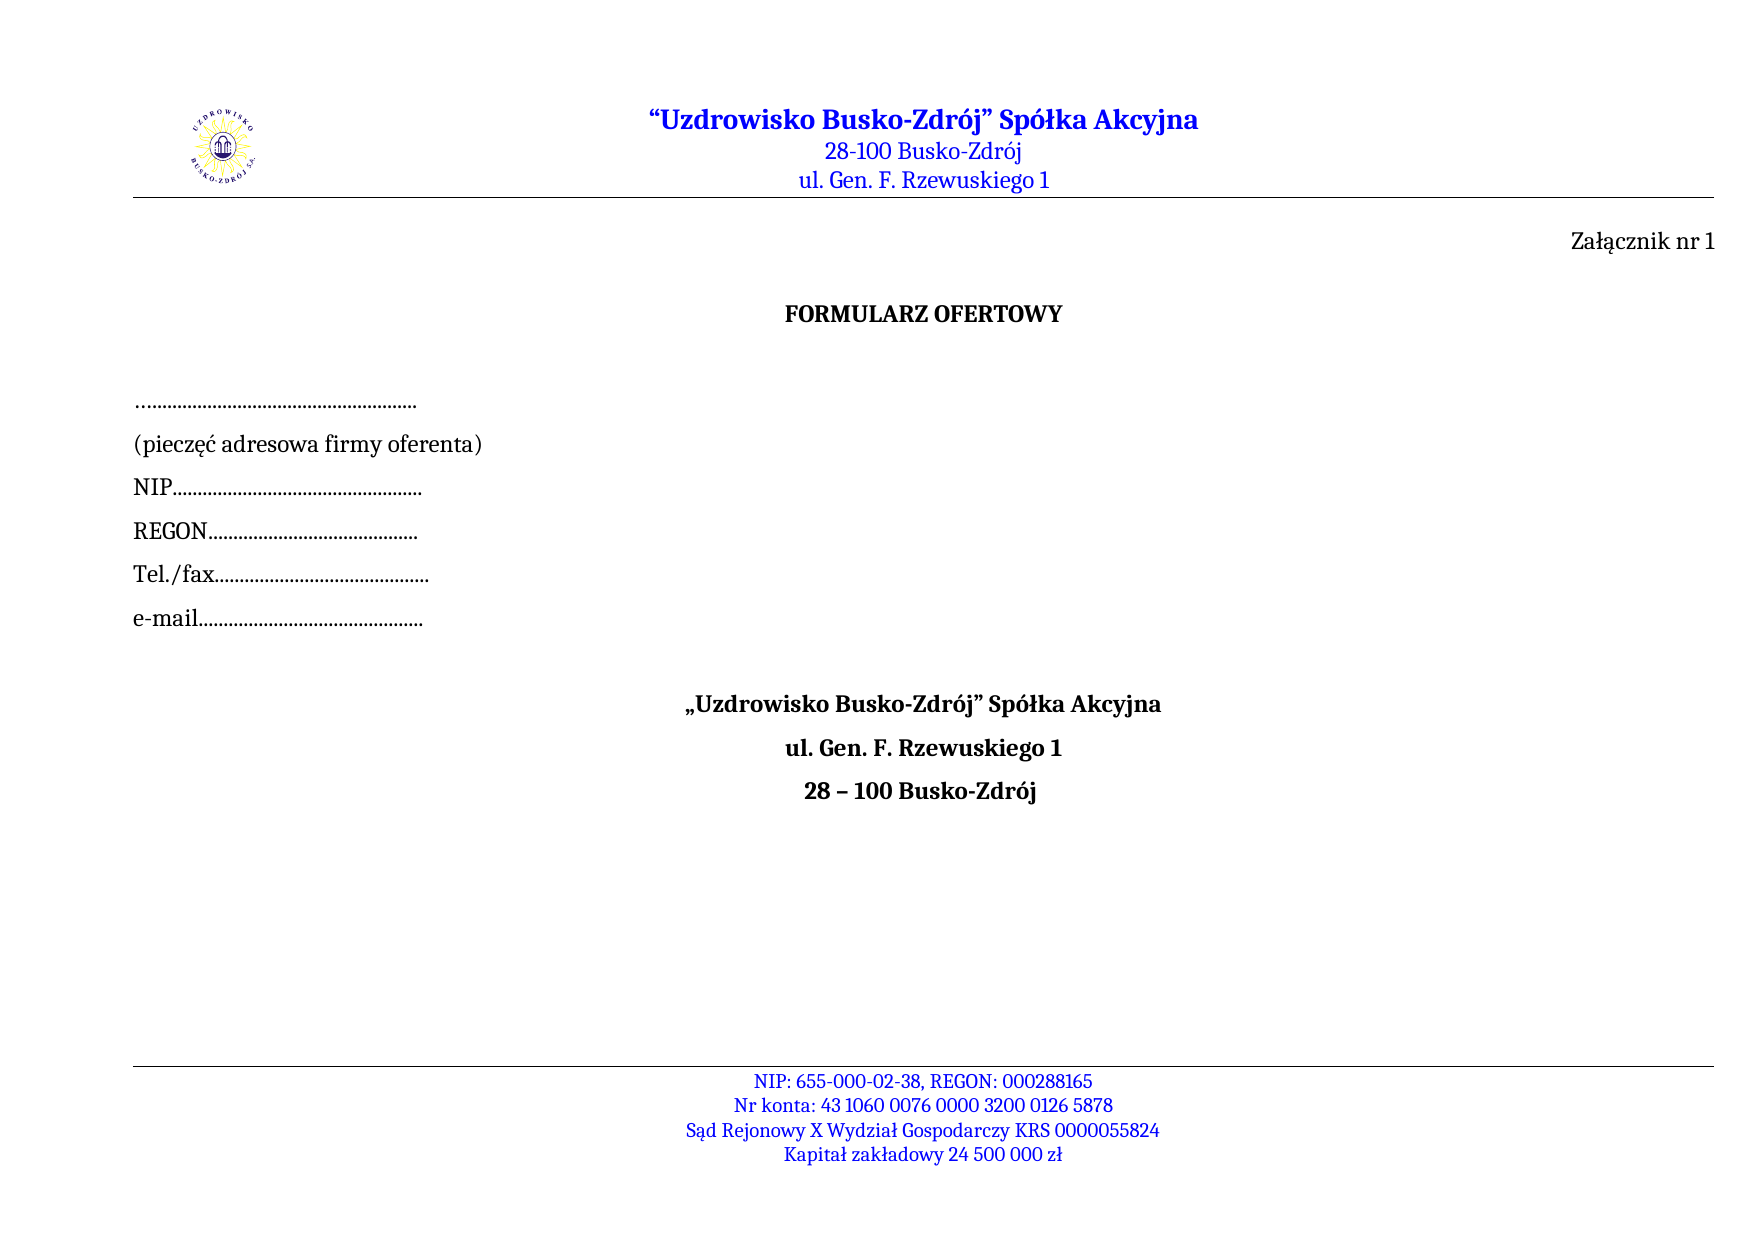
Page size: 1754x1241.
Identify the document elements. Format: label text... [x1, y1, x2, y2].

text ul. Gen. F. Rzewuskiego 1 [133, 734, 1714, 763]
text FORMULARZ OFERTOWY [133, 299, 1714, 328]
text (pieczęć adresowa firmy oferenta) [133, 430, 1714, 459]
text 28 – 100 Busko-Zdrój [133, 777, 1714, 806]
text NIP.................................................. [133, 473, 1714, 502]
text …..................................................... [133, 386, 1714, 415]
text e-mail............................................. [133, 603, 1714, 632]
text Tel./fax........................................... [133, 560, 1714, 589]
text „Uzdrowisko Busko-Zdrój” Spółka Akcyjna [133, 690, 1714, 719]
text Załącznik nr 1 [133, 227, 1714, 256]
text REGON.......................................... [133, 517, 1714, 546]
